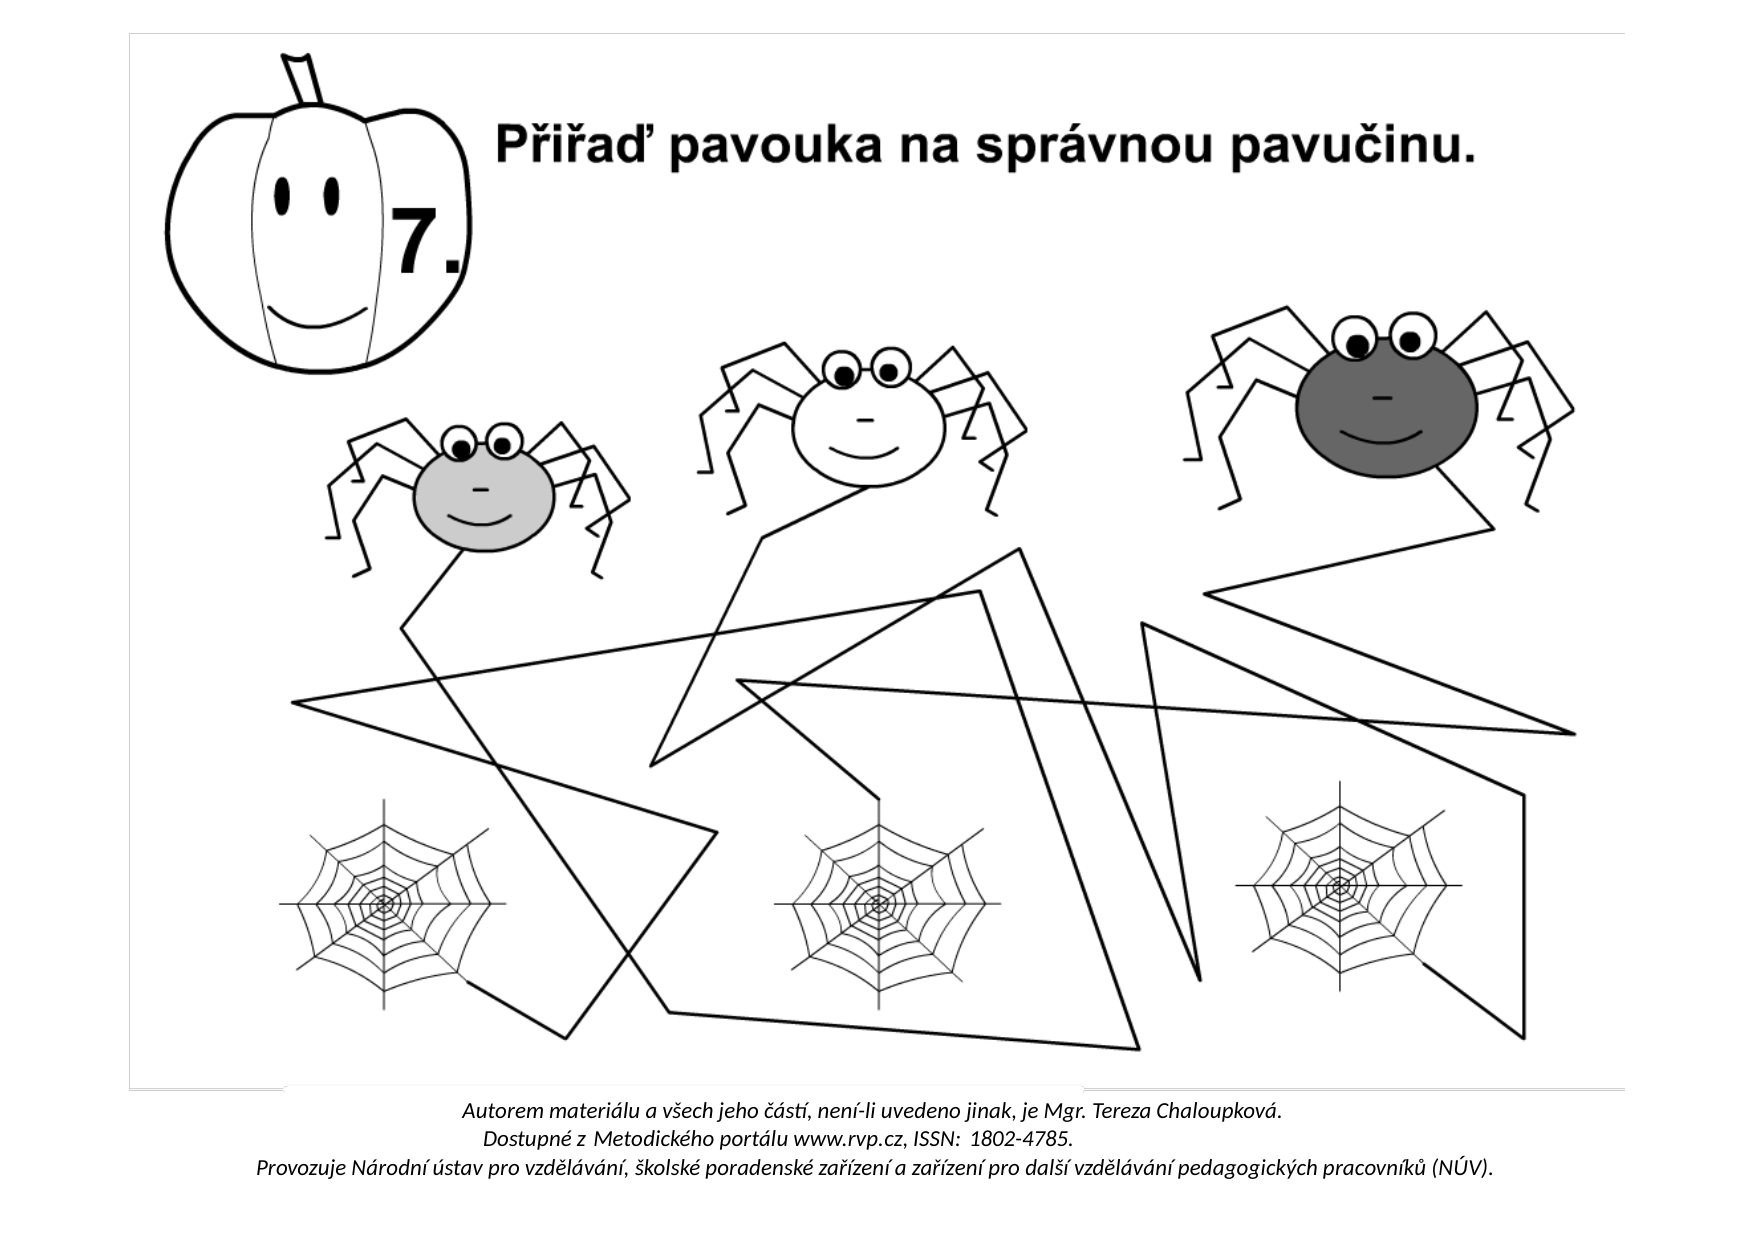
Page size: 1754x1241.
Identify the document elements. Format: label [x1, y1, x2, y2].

picture [128, 32, 1625, 1093]
